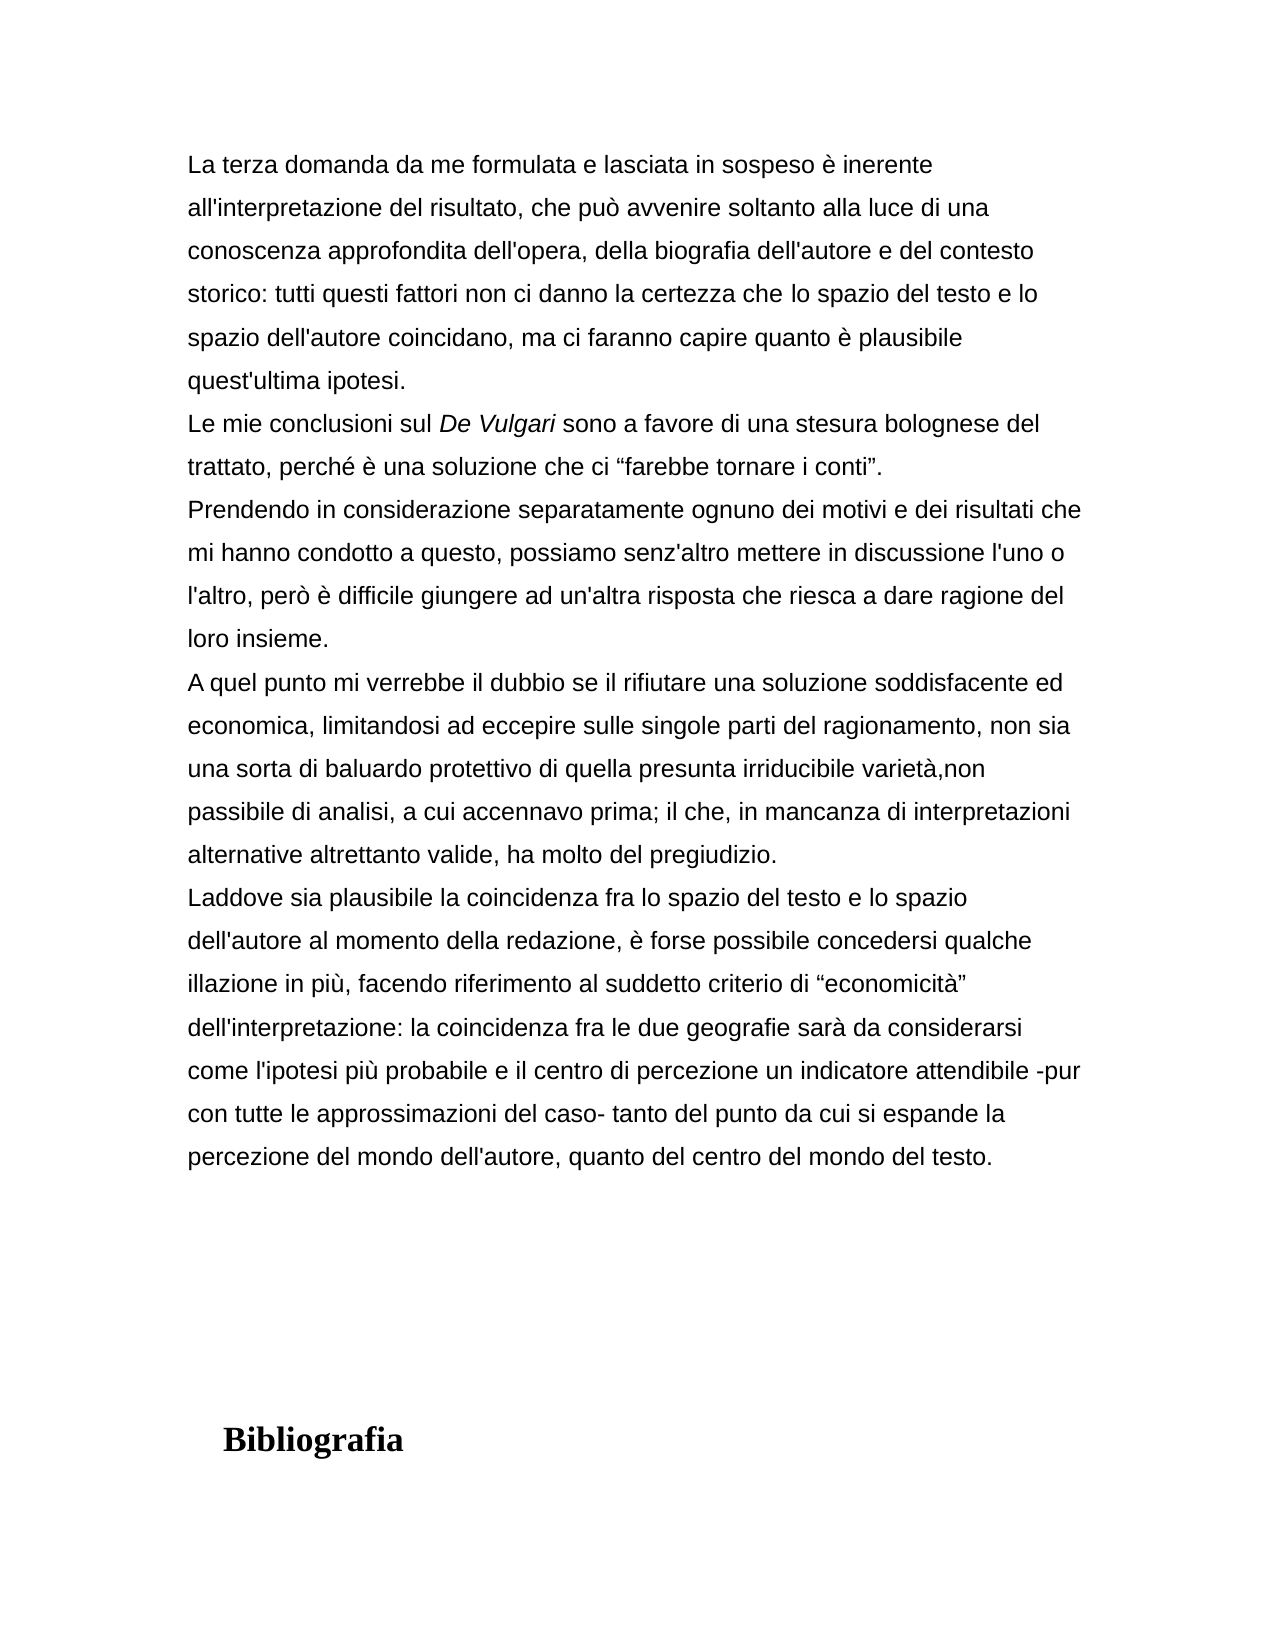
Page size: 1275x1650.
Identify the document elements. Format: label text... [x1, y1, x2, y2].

text Bibliografia [187, 1418, 1087, 1459]
text Prendendo in considerazione separatamente ognuno dei motivi e dei risultati che mi hanno condotto a questo, possiamo senz'altro mettere in discussione l'uno o l'altro, però è difficile giungere ad un'altra risposta che riesca a dare ragione del loro insieme. [187, 495, 1087, 653]
text Laddove sia plausibile la coincidenza fra lo spazio del testo e lo spazio dell'autore al momento della redazione, è forse possibile concedersi qualche illazione in più, facendo riferimento al suddetto criterio di “economicità” dell'interpretazione: la coincidenza fra le due geografie sarà da considerarsi come l'ipotesi più probabile e il centro di percezione un indicatore attendibile -pur con tutte le approssimazioni del caso- tanto del punto da cui si espande la percezione del mondo dell'autore, quanto del centro del mondo del testo. [187, 883, 1087, 1171]
text La terza domanda da me formulata e lasciata in sospeso è inerente all'interpretazione del risultato, che può avvenire soltanto alla luce di una conoscenza approfondita dell'opera, della biografia dell'autore e del contesto storico: tutti questi fattori non ci danno la certezza che lo spazio del testo e lo spazio dell'autore coincidano, ma ci faranno capire quanto è plausibile quest'ultima ipotesi. [187, 150, 1087, 394]
text A quel punto mi verrebbe il dubbio se il rifiutare una soluzione soddisfacente ed economica, limitandosi ad eccepire sulle singole parti del ragionamento, non sia una sorta di baluardo protettivo di quella presunta irriducibile varietà,non passibile di analisi, a cui accennavo prima; il che, in mancanza di interpretazioni alternative altrettanto valide, ha molto del pregiudizio. [187, 667, 1087, 869]
text Le mie conclusioni sul De Vulgari sono a favore di una stesura bolognese del trattato, perché è una soluzione che ci “farebbe tornare i conti”. [187, 409, 1087, 481]
